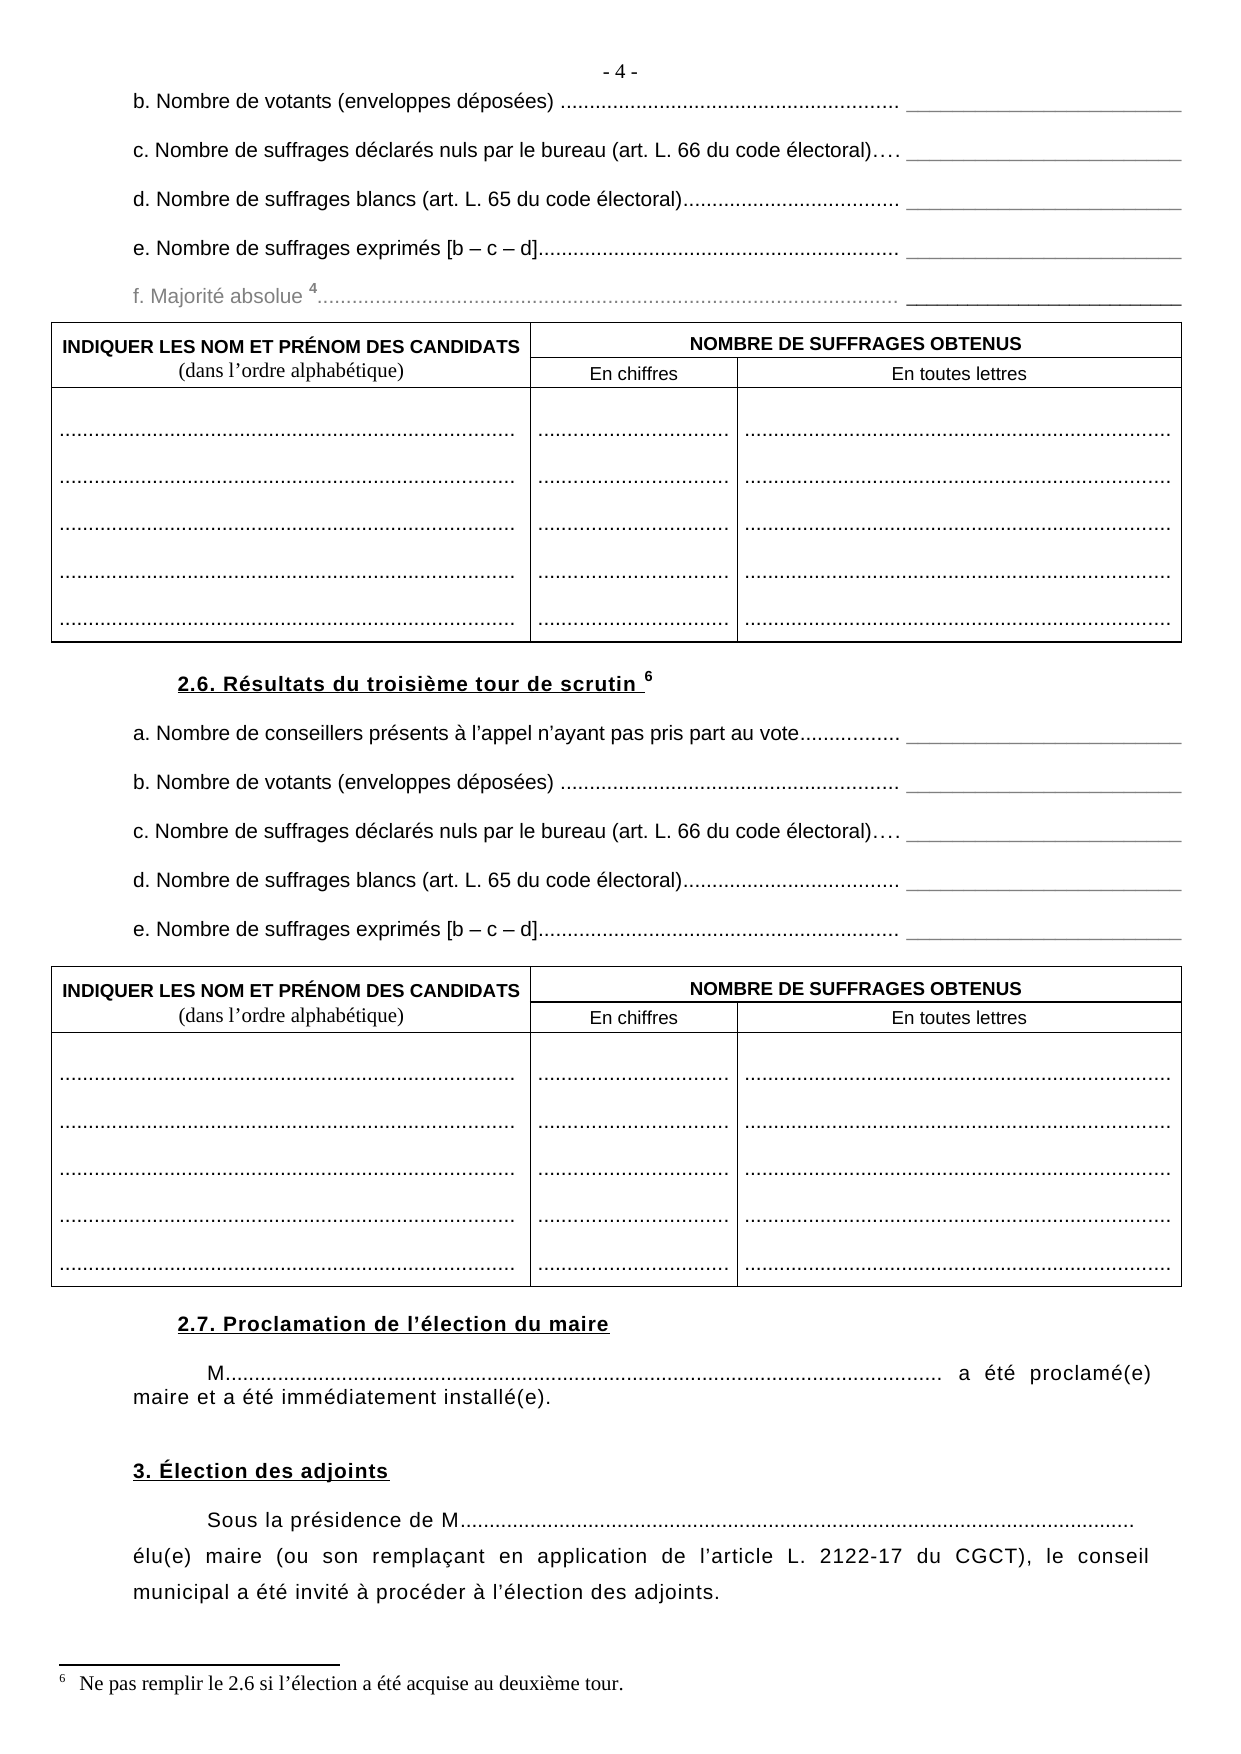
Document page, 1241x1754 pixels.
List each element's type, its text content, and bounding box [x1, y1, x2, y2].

table_cell En toutes lettres [738, 358, 1181, 387]
table_cell [531, 594, 737, 641]
table_cell [52, 388, 530, 405]
table_cell [531, 1050, 737, 1097]
table_cell [531, 388, 737, 405]
table_header NOMBRE DE SUFFRAGES OBTENUS [531, 967, 1181, 1001]
table_cell [738, 547, 1181, 594]
text e. Nombre de suffrages exprimés [b – c – d] [133, 917, 1152, 941]
table_cell [738, 405, 1181, 452]
text Sous la présidence de M élu(e) maire (ou son remplaçant en application de l’article L. 2122-17 du CGCT), le conseil municipal a été invité à procéder à l’élection des adjoints. [133, 1508, 1152, 1604]
table_cell [52, 452, 530, 499]
table_cell [52, 1033, 530, 1049]
table_cell [531, 1097, 737, 1144]
table_cell [52, 1239, 530, 1286]
table_cell [738, 388, 1181, 405]
text d. Nombre de suffrages blancs (art. L. 65 du code électoral) [133, 187, 1152, 211]
text d. Nombre de suffrages blancs (art. L. 65 du code électoral) [133, 868, 1152, 892]
table_cell [738, 1191, 1181, 1239]
text f. Majorité absolue 4 [133, 280, 1152, 309]
table_cell [52, 547, 530, 594]
table_cell [738, 1033, 1181, 1049]
table_cell [52, 405, 530, 452]
text b. Nombre de votants (enveloppes déposées) [133, 89, 1152, 113]
text M a été proclamé(e) maire et a été immédiatement installé(e). [133, 1361, 1152, 1409]
table_header INDIQUER LES NOM ET PRÉNOM DES CANDIDATS (dans l’ordre alphabétique) [52, 323, 530, 387]
table_cell [531, 1191, 737, 1239]
table_header NOMBRE DE SUFFRAGES OBTENUS [531, 323, 1181, 357]
text c. Nombre de suffrages déclarés nuls par le bureau (art. L. 66 du code électoral) [133, 138, 1152, 162]
table_cell En chiffres [531, 1003, 737, 1032]
table_cell En toutes lettres [738, 1003, 1181, 1032]
table_cell En chiffres [531, 358, 737, 387]
table_cell [531, 405, 737, 452]
table_cell [738, 1050, 1181, 1097]
text e. Nombre de suffrages exprimés [b – c – d] [133, 236, 1152, 259]
table_cell [531, 500, 737, 547]
table_cell [531, 1144, 737, 1191]
table_cell [531, 452, 737, 499]
table_cell [738, 1144, 1181, 1191]
subtitle 2.6. Résultats du troisième tour de scrutin [177, 667, 1152, 696]
table_cell [738, 1239, 1181, 1286]
table_cell [531, 1239, 737, 1286]
subtitle 2.7. Proclamation de l’élection du maire [177, 1312, 1152, 1336]
table_cell [52, 1050, 530, 1097]
table_cell [52, 500, 530, 547]
table_cell [52, 1191, 530, 1239]
table_cell [52, 1097, 530, 1144]
table_cell [52, 1144, 530, 1191]
table_cell [738, 452, 1181, 499]
table_cell [738, 1097, 1181, 1144]
table_header INDIQUER LES NOM ET PRÉNOM DES CANDIDATS (dans l’ordre alphabétique) [52, 967, 530, 1032]
table_cell [531, 547, 737, 594]
text c. Nombre de suffrages déclarés nuls par le bureau (art. L. 66 du code électoral) [133, 819, 1152, 843]
subtitle 3. Élection des adjoints [133, 1459, 1152, 1483]
table_cell [738, 500, 1181, 547]
text Ne pas remplir le 2.6 si l’élection a été acquise au deuxième tour. [59, 1671, 1181, 1695]
table_cell [52, 594, 530, 641]
table_cell [531, 1033, 737, 1049]
text a. Nombre de conseillers présents à l’appel n’ayant pas pris part au vote [133, 721, 1152, 745]
text b. Nombre de votants (enveloppes déposées) [133, 770, 1152, 794]
table_cell [738, 594, 1181, 641]
